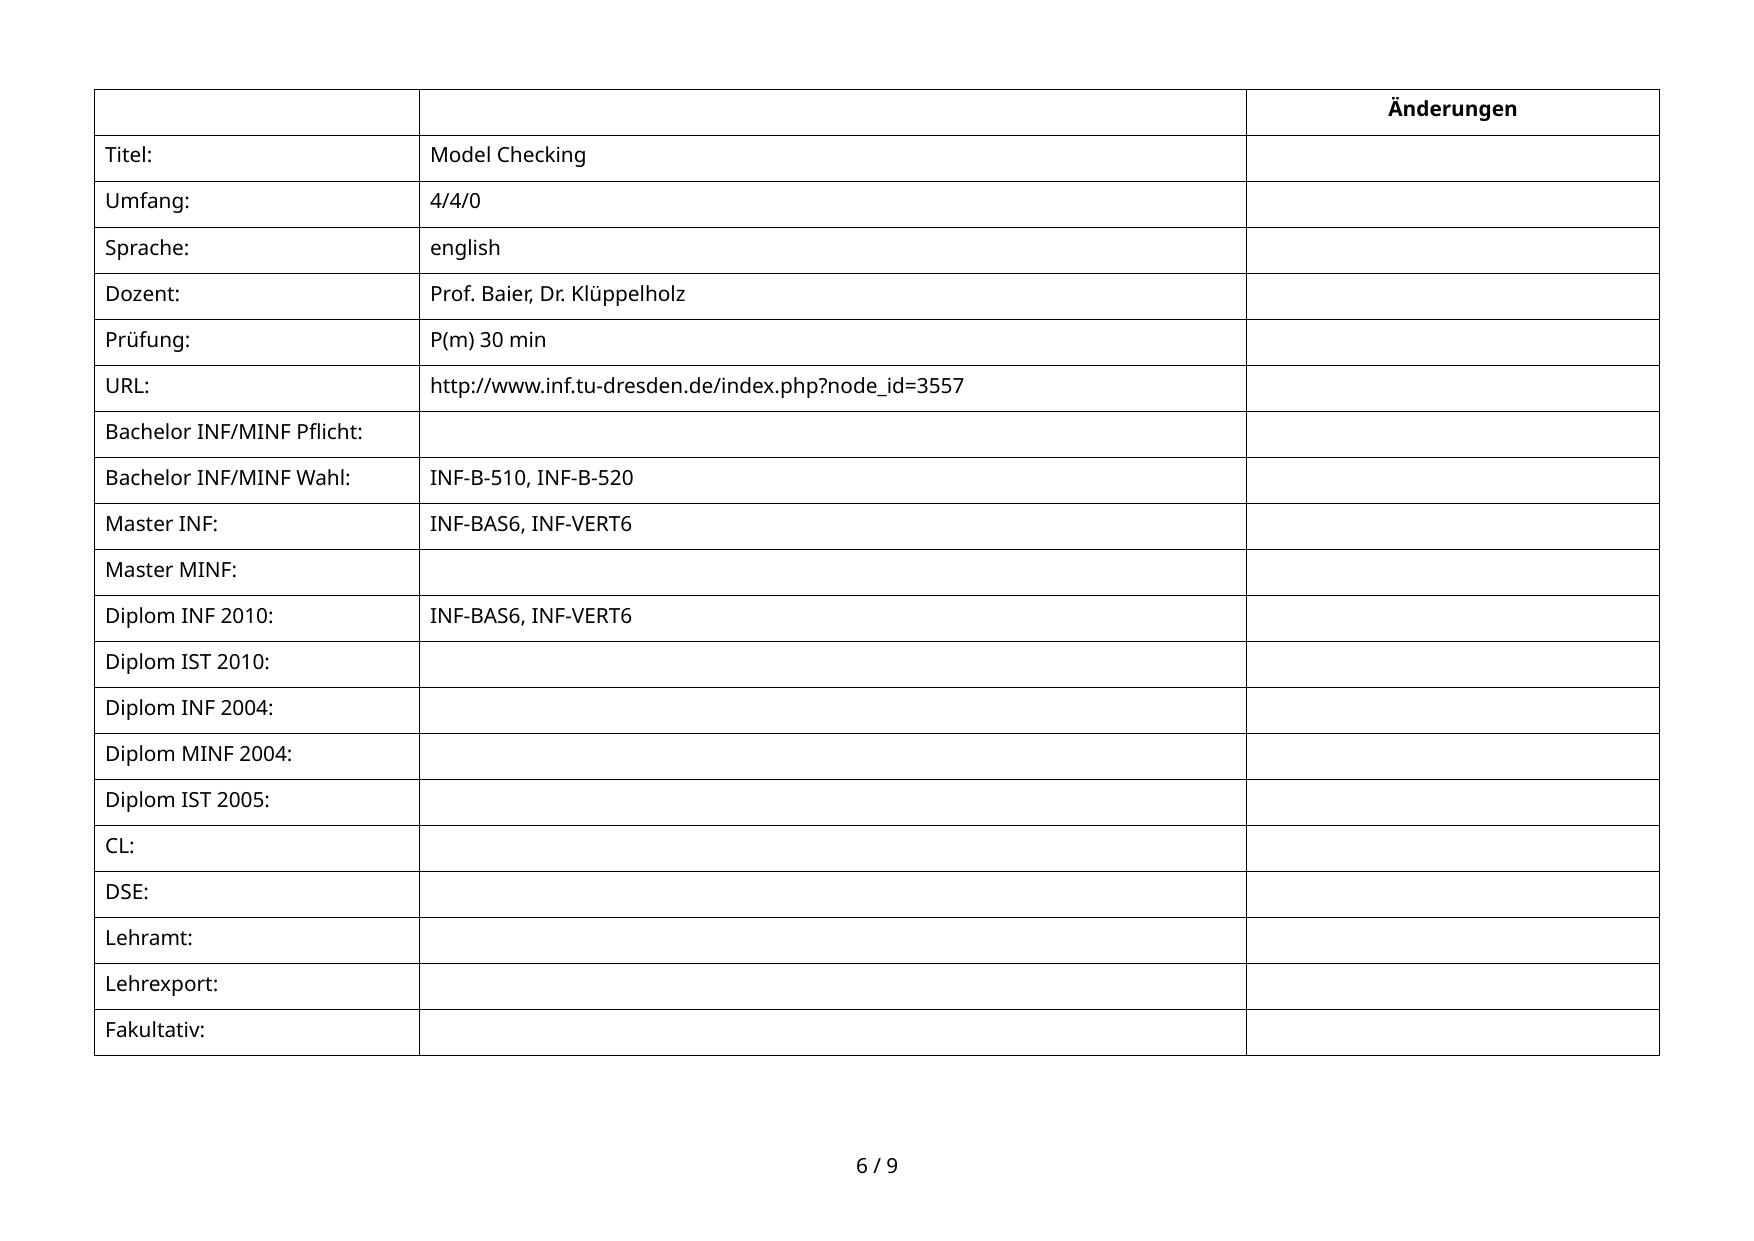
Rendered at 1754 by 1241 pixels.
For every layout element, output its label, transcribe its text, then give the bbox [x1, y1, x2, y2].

table_cell Master MINF: [95, 550, 419, 595]
table_cell [1247, 642, 1659, 687]
table_cell Lehramt: [95, 918, 419, 963]
table_cell Diplom IST 2005: [95, 780, 419, 825]
table_cell 4/4/0 [420, 182, 1246, 227]
table_cell [1247, 780, 1659, 825]
table_cell [1247, 320, 1659, 365]
table_cell [1247, 734, 1659, 779]
table_cell [1247, 550, 1659, 595]
table_cell Diplom MINF 2004: [95, 734, 419, 779]
table_cell INF-BAS6, INF-VERT6 [420, 596, 1246, 641]
table_cell [1247, 826, 1659, 871]
table_cell Diplom INF 2004: [95, 688, 419, 733]
table_cell P(m) 30 min [420, 320, 1246, 365]
table_cell [1247, 136, 1659, 181]
table_cell [420, 826, 1246, 871]
table_cell [1247, 504, 1659, 549]
table_cell Diplom INF 2010: [95, 596, 419, 641]
table_cell [1247, 228, 1659, 273]
table_cell [1247, 918, 1659, 963]
table_header Änderungen [1247, 90, 1659, 134]
table_cell Lehrexport: [95, 964, 419, 1009]
table_cell [420, 964, 1246, 1009]
table_cell [420, 1010, 1246, 1055]
table_cell URL: [95, 366, 419, 411]
table_cell Prüfung: [95, 320, 419, 365]
table_cell DSE: [95, 872, 419, 917]
table_cell [1247, 596, 1659, 641]
table_cell [420, 550, 1246, 595]
table_header [420, 90, 1246, 134]
table_cell [420, 780, 1246, 825]
table_cell [1247, 182, 1659, 227]
table_cell [1247, 458, 1659, 503]
table_cell [420, 412, 1246, 457]
table_cell [1247, 964, 1659, 1009]
table_cell [420, 688, 1246, 733]
table_cell english [420, 228, 1246, 273]
table_cell Master INF: [95, 504, 419, 549]
table_cell [420, 872, 1246, 917]
table_cell Bachelor INF/MINF Wahl: [95, 458, 419, 503]
table_cell [1247, 366, 1659, 411]
table_cell [1247, 688, 1659, 733]
table_cell [1247, 274, 1659, 319]
table_cell INF-BAS6, INF-VERT6 [420, 504, 1246, 549]
table_cell Bachelor INF/MINF Pflicht: [95, 412, 419, 457]
table_cell [1247, 412, 1659, 457]
table_cell Model Checking [420, 136, 1246, 181]
table_cell [1247, 1010, 1659, 1055]
table_cell Diplom IST 2010: [95, 642, 419, 687]
table_cell Titel: [95, 136, 419, 181]
table_cell [1247, 872, 1659, 917]
table_cell Fakultativ: [95, 1010, 419, 1055]
table_cell [420, 642, 1246, 687]
table_cell Sprache: [95, 228, 419, 273]
table_cell [420, 918, 1246, 963]
table_cell Dozent: [95, 274, 419, 319]
table_header [95, 90, 419, 134]
table_cell Prof. Baier, Dr. Klüppelholz [420, 274, 1246, 319]
table_cell INF-B-510, INF-B-520 [420, 458, 1246, 503]
table_cell Umfang: [95, 182, 419, 227]
table_cell http://www.inf.tu-dresden.de/index.php?node_id=3557 [420, 366, 1246, 411]
table_cell [420, 734, 1246, 779]
table_cell CL: [95, 826, 419, 871]
